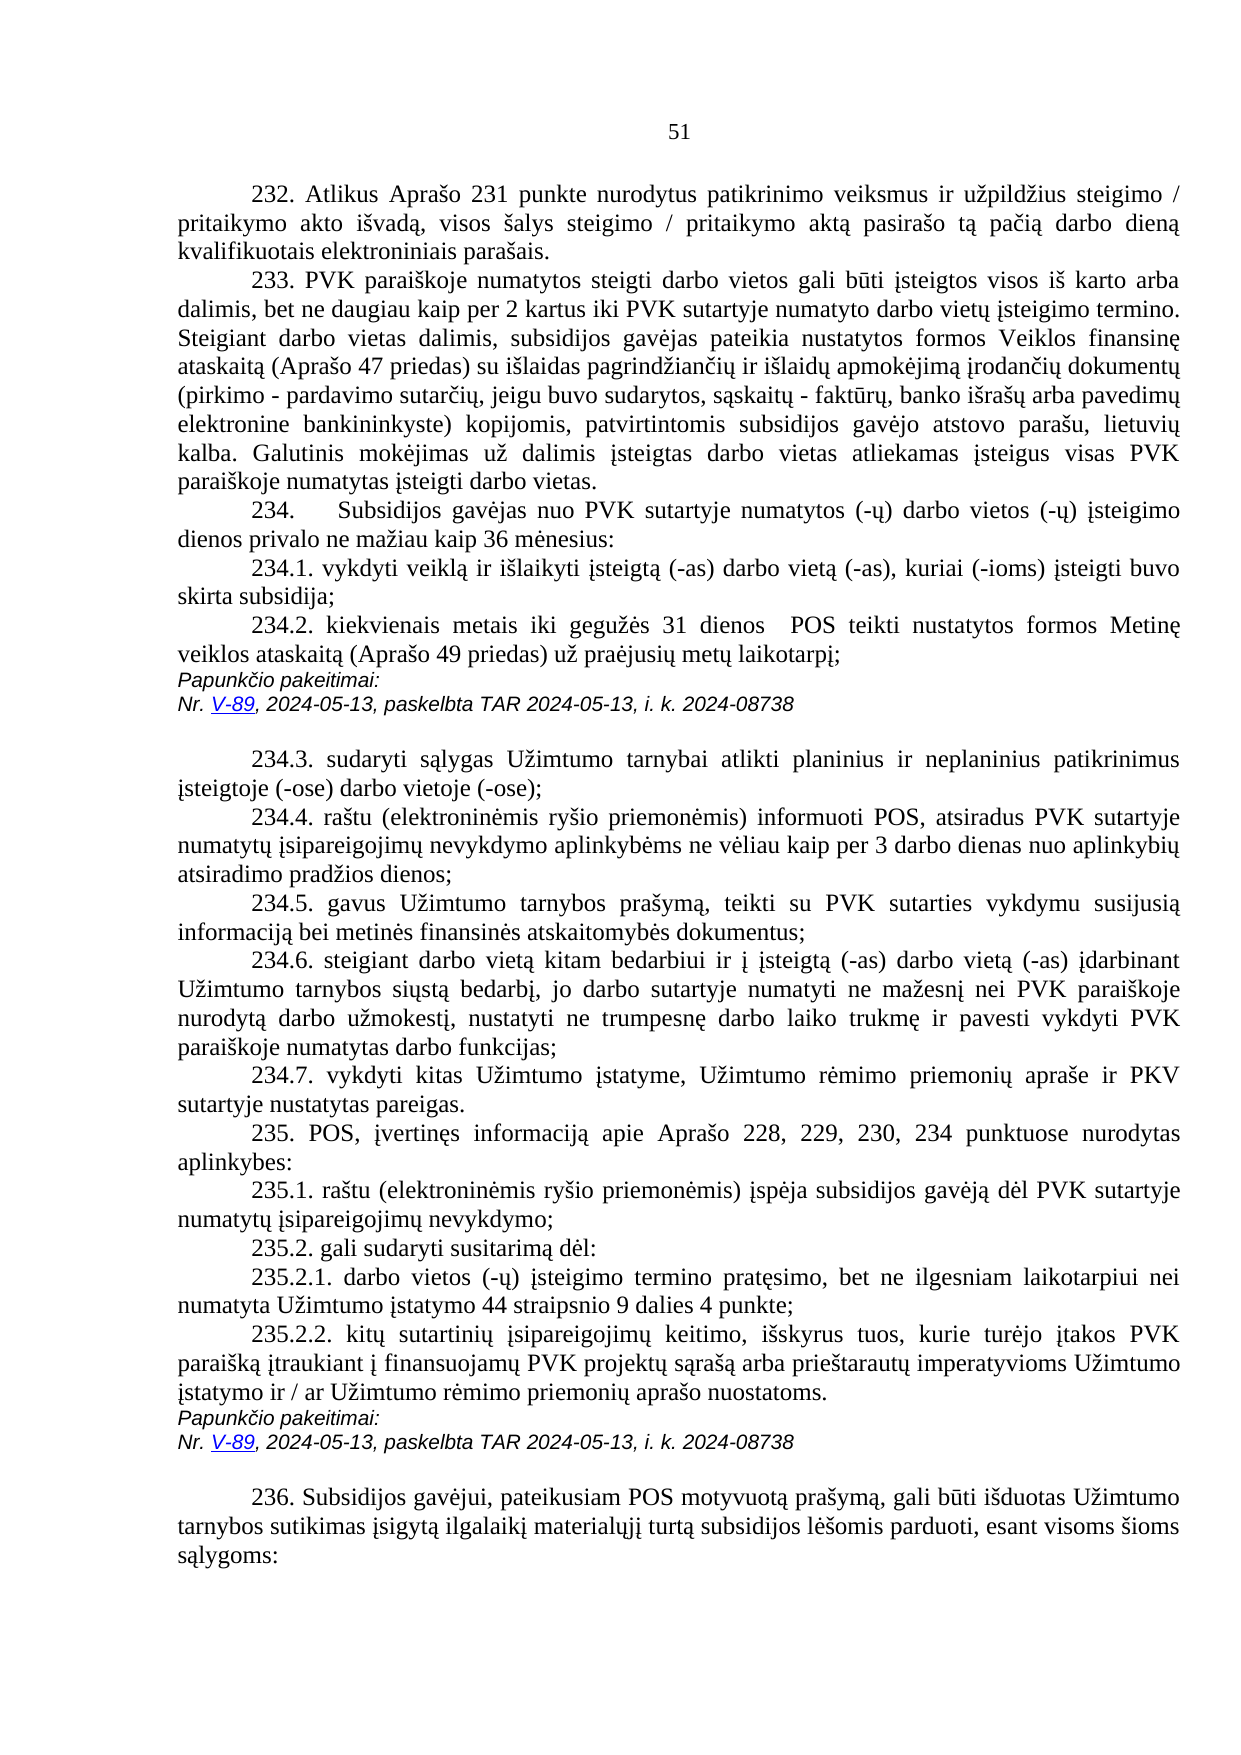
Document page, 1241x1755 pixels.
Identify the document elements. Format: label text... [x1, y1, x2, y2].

text 234.7. vykdyti kitas Užimtumo įstatyme, Užimtumo rėmimo priemonių apraše ir PKV sutartyje nustatytas pareigas. [177, 1061, 1181, 1118]
text 234.1. vykdyti veiklą ir išlaikyti įsteigtą (-as) darbo vietą (-as), kuriai (-ioms) įsteigti buvo skirta subsidija; [177, 553, 1181, 610]
text 235.2.2. kitų sutartinių įsipareigojimų keitimo, išskyrus tuos, kurie turėjo įtakos PVK paraišką įtraukiant į finansuojamų PVK projektų sąrašą arba prieštarautų imperatyvioms Užimtumo įstatymo ir / ar Užimtumo rėmimo priemonių aprašo nuostatoms. [177, 1319, 1181, 1406]
text 232. Atlikus Aprašo 231 punkte nurodytus patikrinimo veiksmus ir užpildžius steigimo / pritaikymo akto išvadą, visos šalys steigimo / pritaikymo aktą pasirašo tą pačią darbo dieną kvalifikuotais elektroniniais parašais. [177, 179, 1181, 265]
text Papunkčio pakeitimai: [177, 1406, 1181, 1429]
text Papunkčio pakeitimai: [177, 668, 1181, 692]
text 235.2.1. darbo vietos (-ų) įsteigimo termino pratęsimo, bet ne ilgesniam laikotarpiui nei numatyta Užimtumo įstatymo 44 straipsnio 9 dalies 4 punkte; [177, 1262, 1181, 1319]
text 235. POS, įvertinęs informaciją apie Aprašo 228, 229, 230, 234 punktuose nurodytas aplinkybes: [177, 1118, 1181, 1176]
text Nr. V-89, 2024-05-13, paskelbta TAR 2024-05-13, i. k. 2024-08738 [177, 1429, 1181, 1453]
text Nr. V-89, 2024-05-13, paskelbta TAR 2024-05-13, i. k. 2024-08738 [177, 692, 1181, 716]
text 234.6. steigiant darbo vietą kitam bedarbiui ir į įsteigtą (-as) darbo vietą (-as) įdarbinant Užimtumo tarnybos siųstą bedarbį, jo darbo sutartyje numatyti ne mažesnį nei PVK paraiškoje nurodytą darbo užmokestį, nustatyti ne trumpesnę darbo laiko trukmę ir pavesti vykdyti PVK paraiškoje numatytas darbo funkcijas; [177, 946, 1181, 1061]
text 234.5. gavus Užimtumo tarnybos prašymą, teikti su PVK sutarties vykdymu susijusią informaciją bei metinės finansinės atskaitomybės dokumentus; [177, 888, 1181, 946]
text 234. Subsidijos gavėjas nuo PVK sutartyje numatytos (-ų) darbo vietos (-ų) įsteigimo dienos privalo ne mažiau kaip 36 mėnesius: [177, 495, 1181, 553]
text 235.2. gali sudaryti susitarimą dėl: [177, 1233, 1181, 1262]
text 236. Subsidijos gavėjui, pateikusiam POS motyvuotą prašymą, gali būti išduotas Užimtumo tarnybos sutikimas įsigytą ilgalaikį materialųjį turtą subsidijos lėšomis parduoti, esant visoms šioms sąlygoms: [177, 1482, 1181, 1568]
text 234.4. raštu (elektroninėmis ryšio priemonėmis) informuoti POS, atsiradus PVK sutartyje numatytų įsipareigojimų nevykdymo aplinkybėms ne vėliau kaip per 3 darbo dienas nuo aplinkybių atsiradimo pradžios dienos; [177, 802, 1181, 888]
text 233. PVK paraiškoje numatytos steigti darbo vietos gali būti įsteigtos visos iš karto arba dalimis, bet ne daugiau kaip per 2 kartus iki PVK sutartyje numatyto darbo vietų įsteigimo termino. Steigiant darbo vietas dalimis, subsidijos gavėjas pateikia nustatytos formos Veiklos finansinę ataskaitą (Aprašo 47 priedas) su išlaidas pagrindžiančių ir išlaidų apmokėjimą įrodančių dokumentų (pirkimo - pardavimo sutarčių, jeigu buvo sudarytos, sąskaitų - faktūrų, banko išrašų arba pavedimų elektronine bankininkyste) kopijomis, patvirtintomis subsidijos gavėjo atstovo parašu, lietuvių kalba. Galutinis mokėjimas už dalimis įsteigtas darbo vietas atliekamas įsteigus visas PVK paraiškoje numatytas įsteigti darbo vietas. [177, 265, 1181, 495]
text 235.1. raštu (elektroninėmis ryšio priemonėmis) įspėja subsidijos gavėją dėl PVK sutartyje numatytų įsipareigojimų nevykdymo; [177, 1176, 1181, 1233]
text 234.2. kiekvienais metais iki gegužės 31 dienos POS teikti nustatytos formos Metinę veiklos ataskaitą (Aprašo 49 priedas) už praėjusių metų laikotarpį; [177, 610, 1181, 668]
text 234.3. sudaryti sąlygas Užimtumo tarnybai atlikti planinius ir neplaninius patikrinimus įsteigtoje (-ose) darbo vietoje (-ose); [177, 744, 1181, 802]
